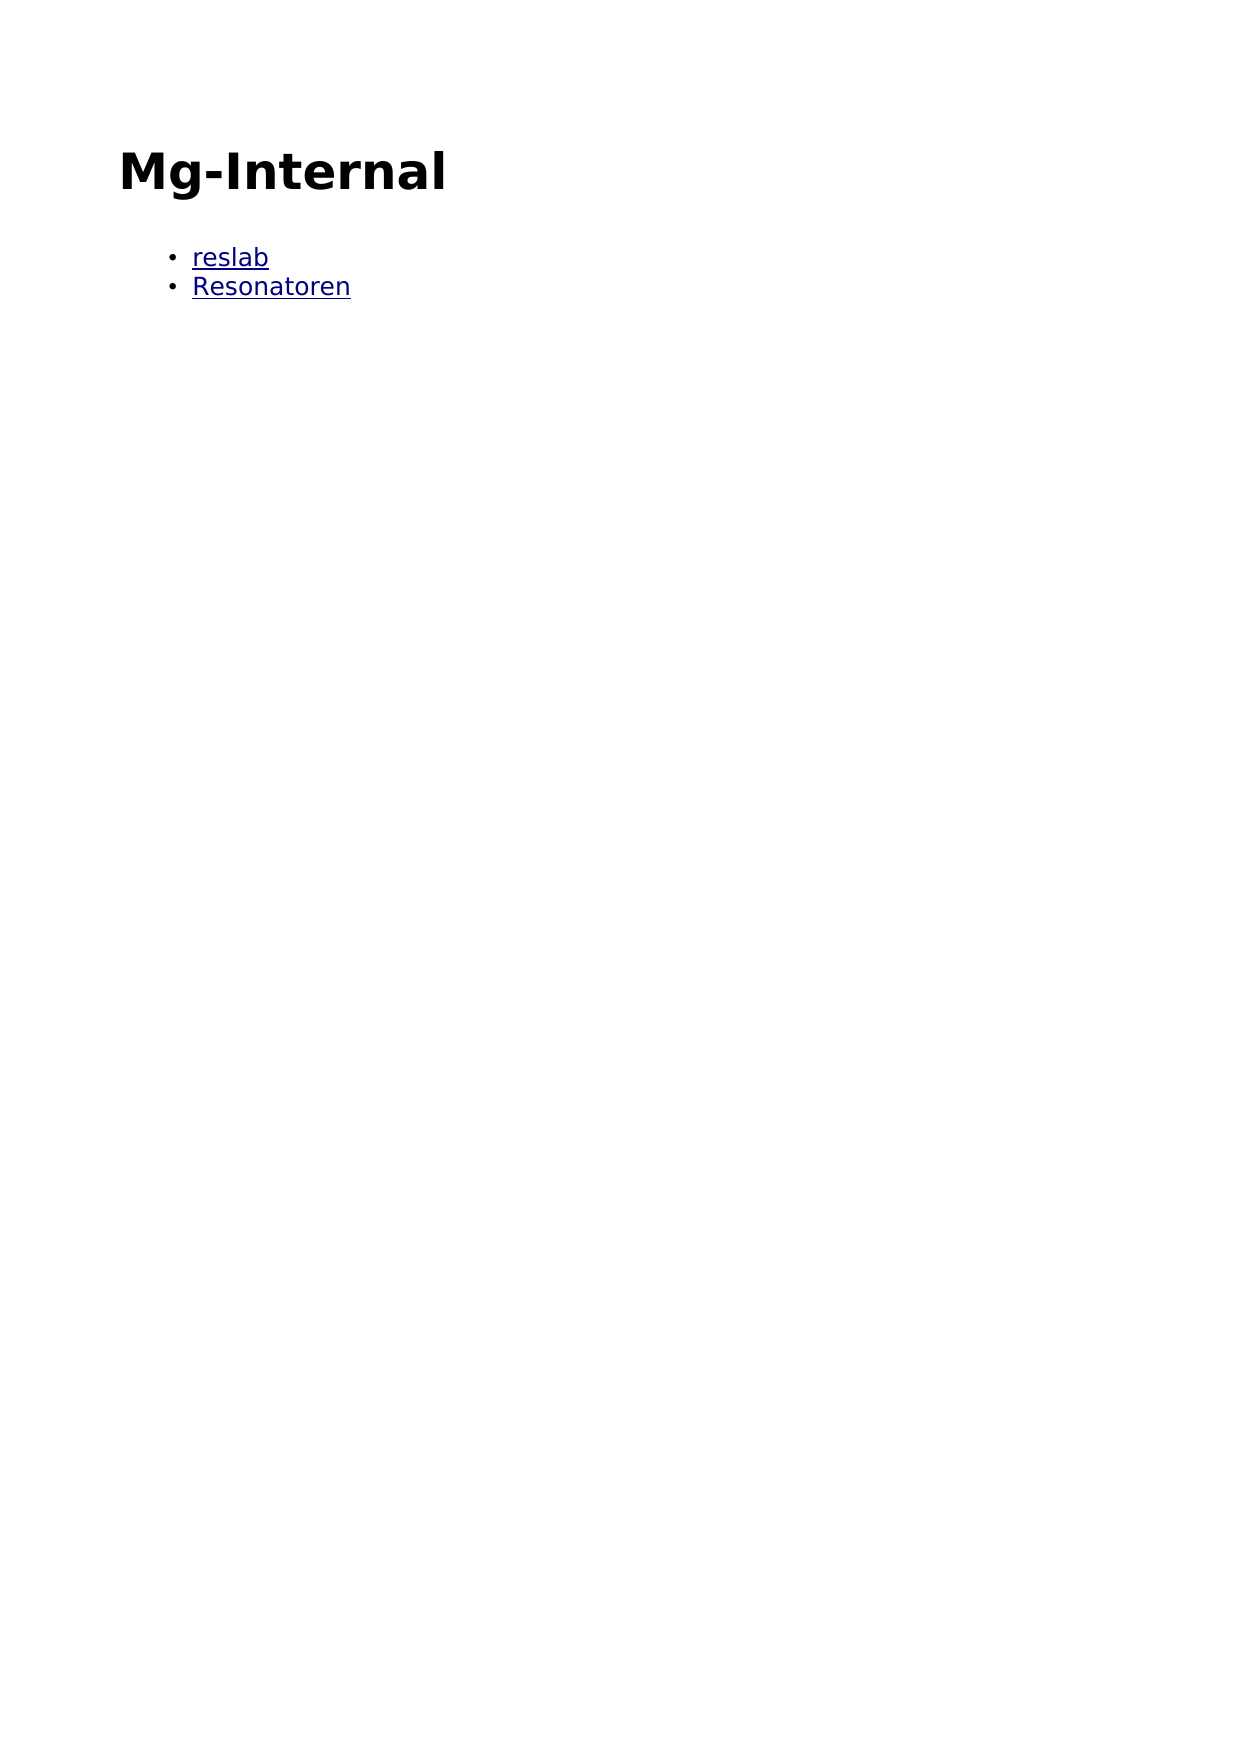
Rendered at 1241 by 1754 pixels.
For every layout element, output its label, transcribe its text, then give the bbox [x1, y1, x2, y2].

list reslab [177, 243, 1122, 272]
subtitle Mg-Internal [118, 143, 1122, 201]
list Resonatoren [177, 272, 1122, 302]
